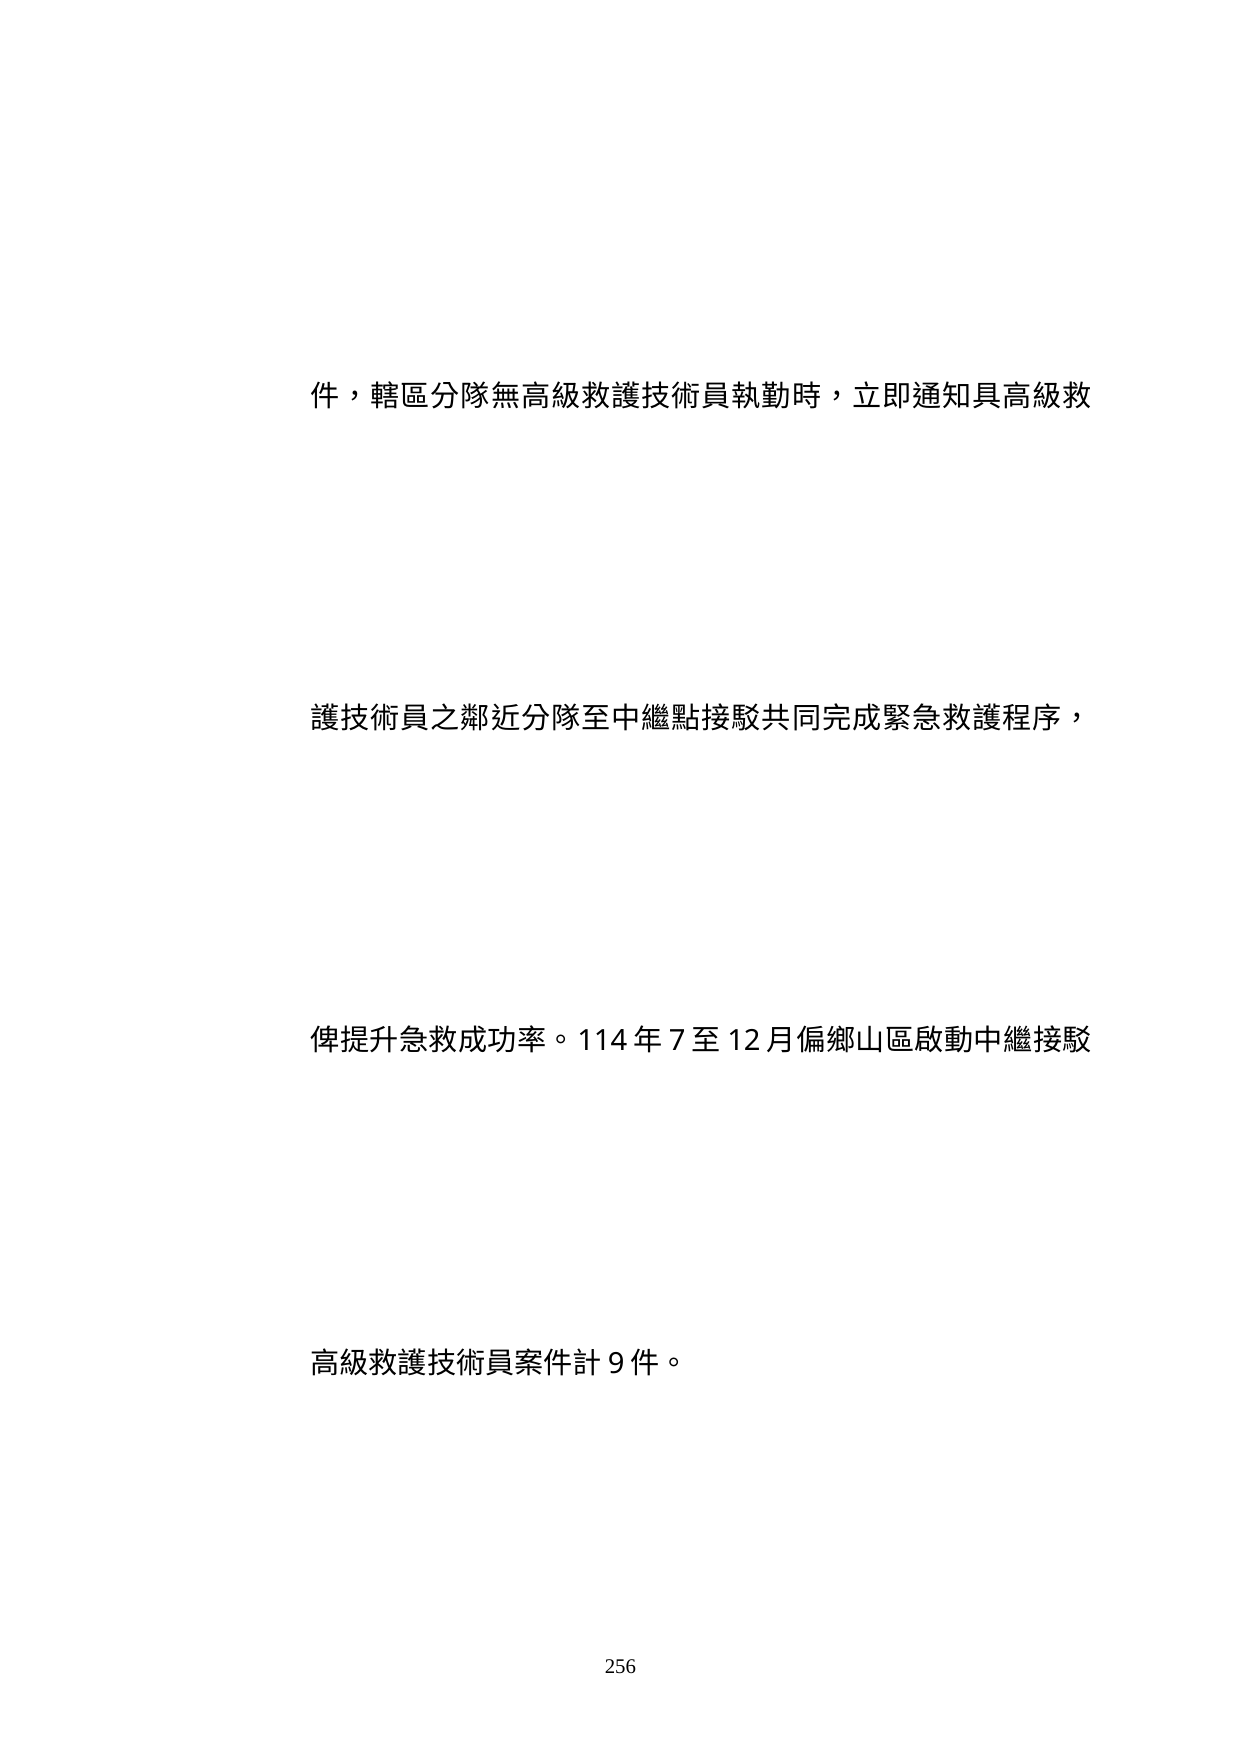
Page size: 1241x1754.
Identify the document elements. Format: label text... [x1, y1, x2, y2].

text 件，轄區分隊無高級救護技術員執勤時，立即通知具高級救護技術員之鄰近分隊至中繼點接駁共同完成緊急救護程序，俾提升急救成功率。114年7至12月偏鄉山區啟動中繼接駁高級救護技術員案件計9件。 [281, 232, 1092, 1522]
